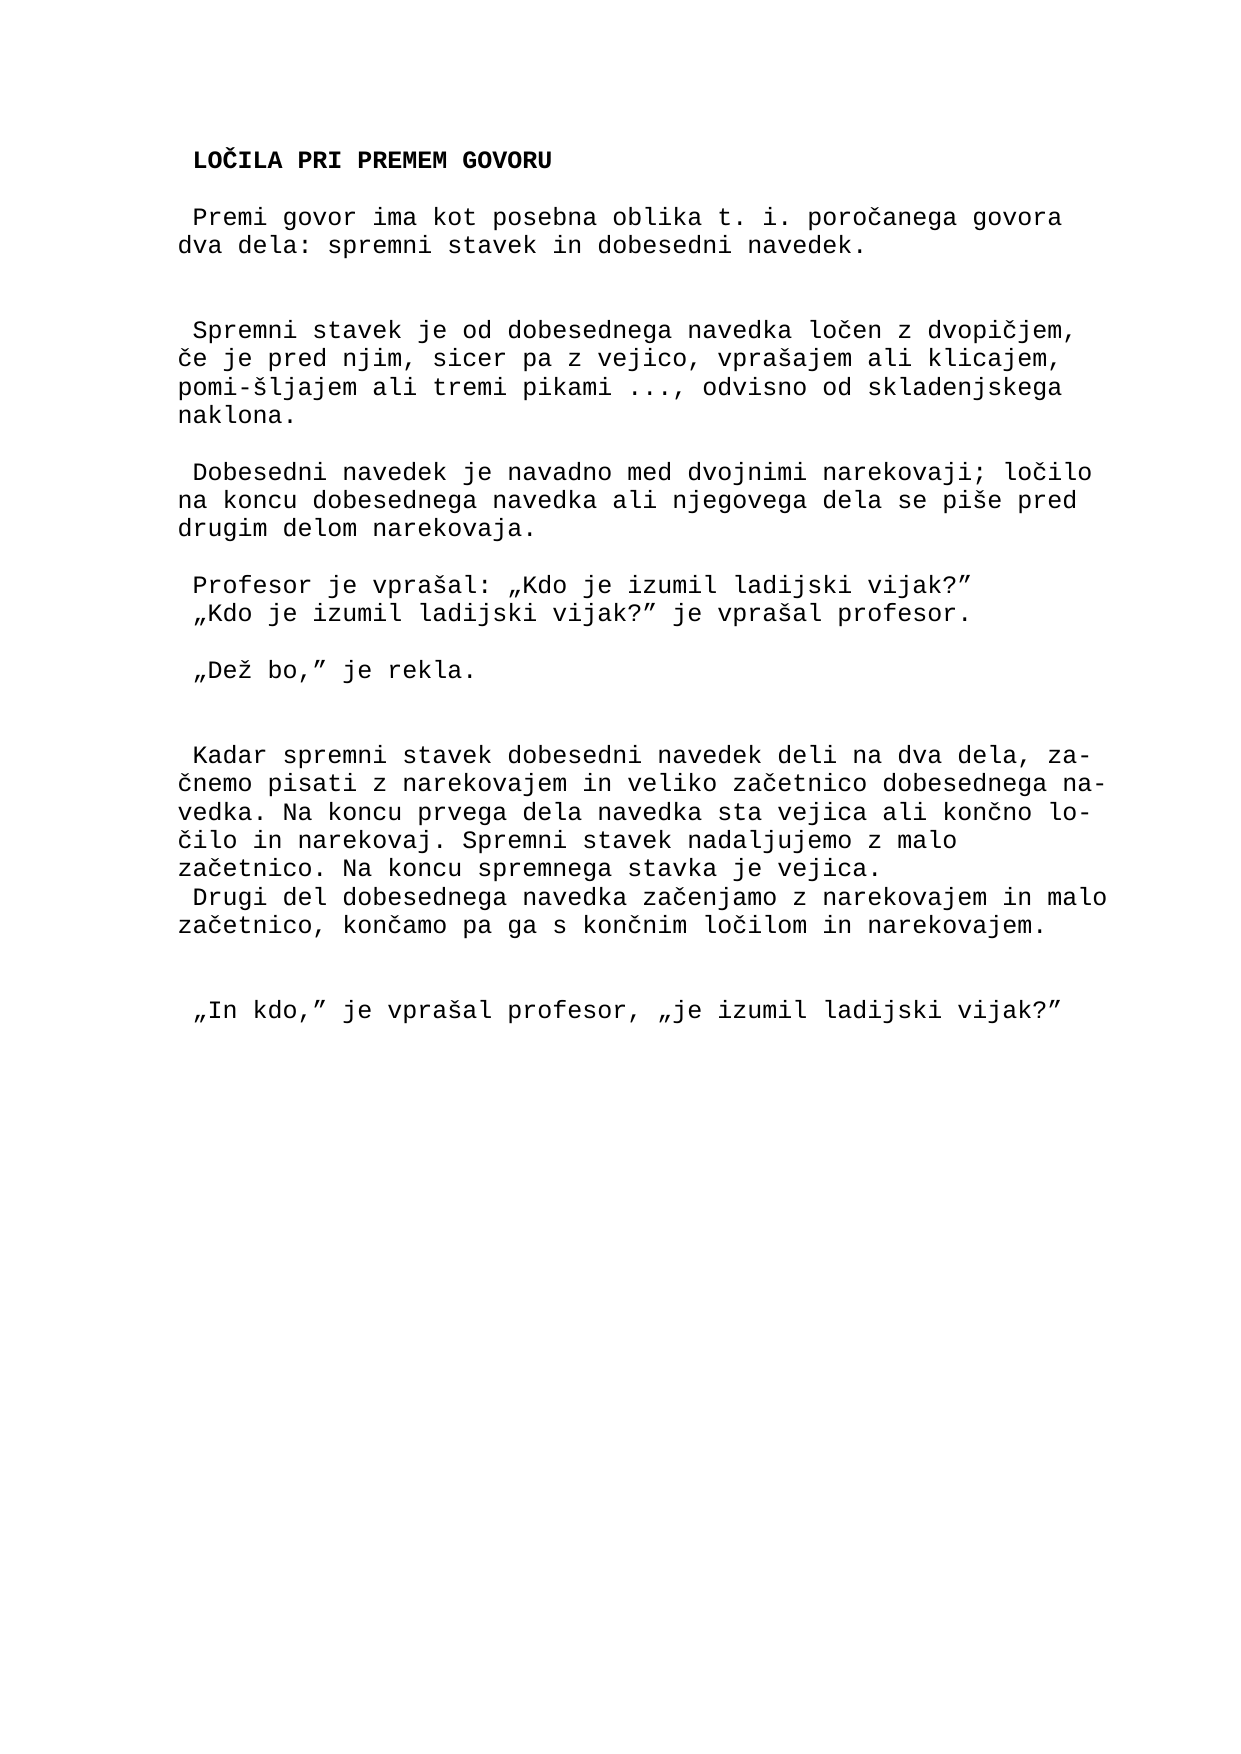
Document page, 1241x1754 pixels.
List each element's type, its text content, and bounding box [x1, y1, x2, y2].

text Profesor je vprašal: „Kdo je izumil ladijski vijak?” [177, 573, 1122, 601]
text „Dež bo,” je rekla. [177, 658, 1122, 686]
text Spremni stavek je od dobesednega navedka ločen z dvopičjem, če je pred njim, sicer pa z vejico, vprašajem ali klicajem, pomi-šljajem ali tremi pikami ..., odvisno od skladenjskega naklona. [177, 318, 1122, 431]
text Dobesedni navedek je navadno med dvojnimi narekovaji; ločilo na koncu dobesednega navedka ali njegovega dela se piše pred drugim delom narekovaja. [177, 459, 1122, 544]
text Kadar spremni stavek dobesedni navedek deli na dva dela, za-čnemo pisati z narekovajem in veliko začetnico dobesednega na-vedka. Na koncu prvega dela navedka sta vejica ali končno lo-čilo in narekovaj. Spremni stavek nadaljujemo z malo začetnico. Na koncu spremnega stavka je vejica. [177, 743, 1122, 884]
text „Kdo je izumil ladijski vijak?” je vprašal profesor. [177, 601, 1122, 629]
text „In kdo,” je vprašal profesor, „je izumil ladijski vijak?” [177, 998, 1122, 1026]
text LOČILA PRI PREMEM GOVORU [177, 148, 1122, 176]
text Premi govor ima kot posebna oblika t. i. poročanega govora dva dela: spremni stavek in dobesedni navedek. [177, 204, 1122, 261]
text Drugi del dobesednega navedka začenjamo z narekovajem in malo začetnico, končamo pa ga s končnim ločilom in narekovajem. [177, 884, 1122, 941]
